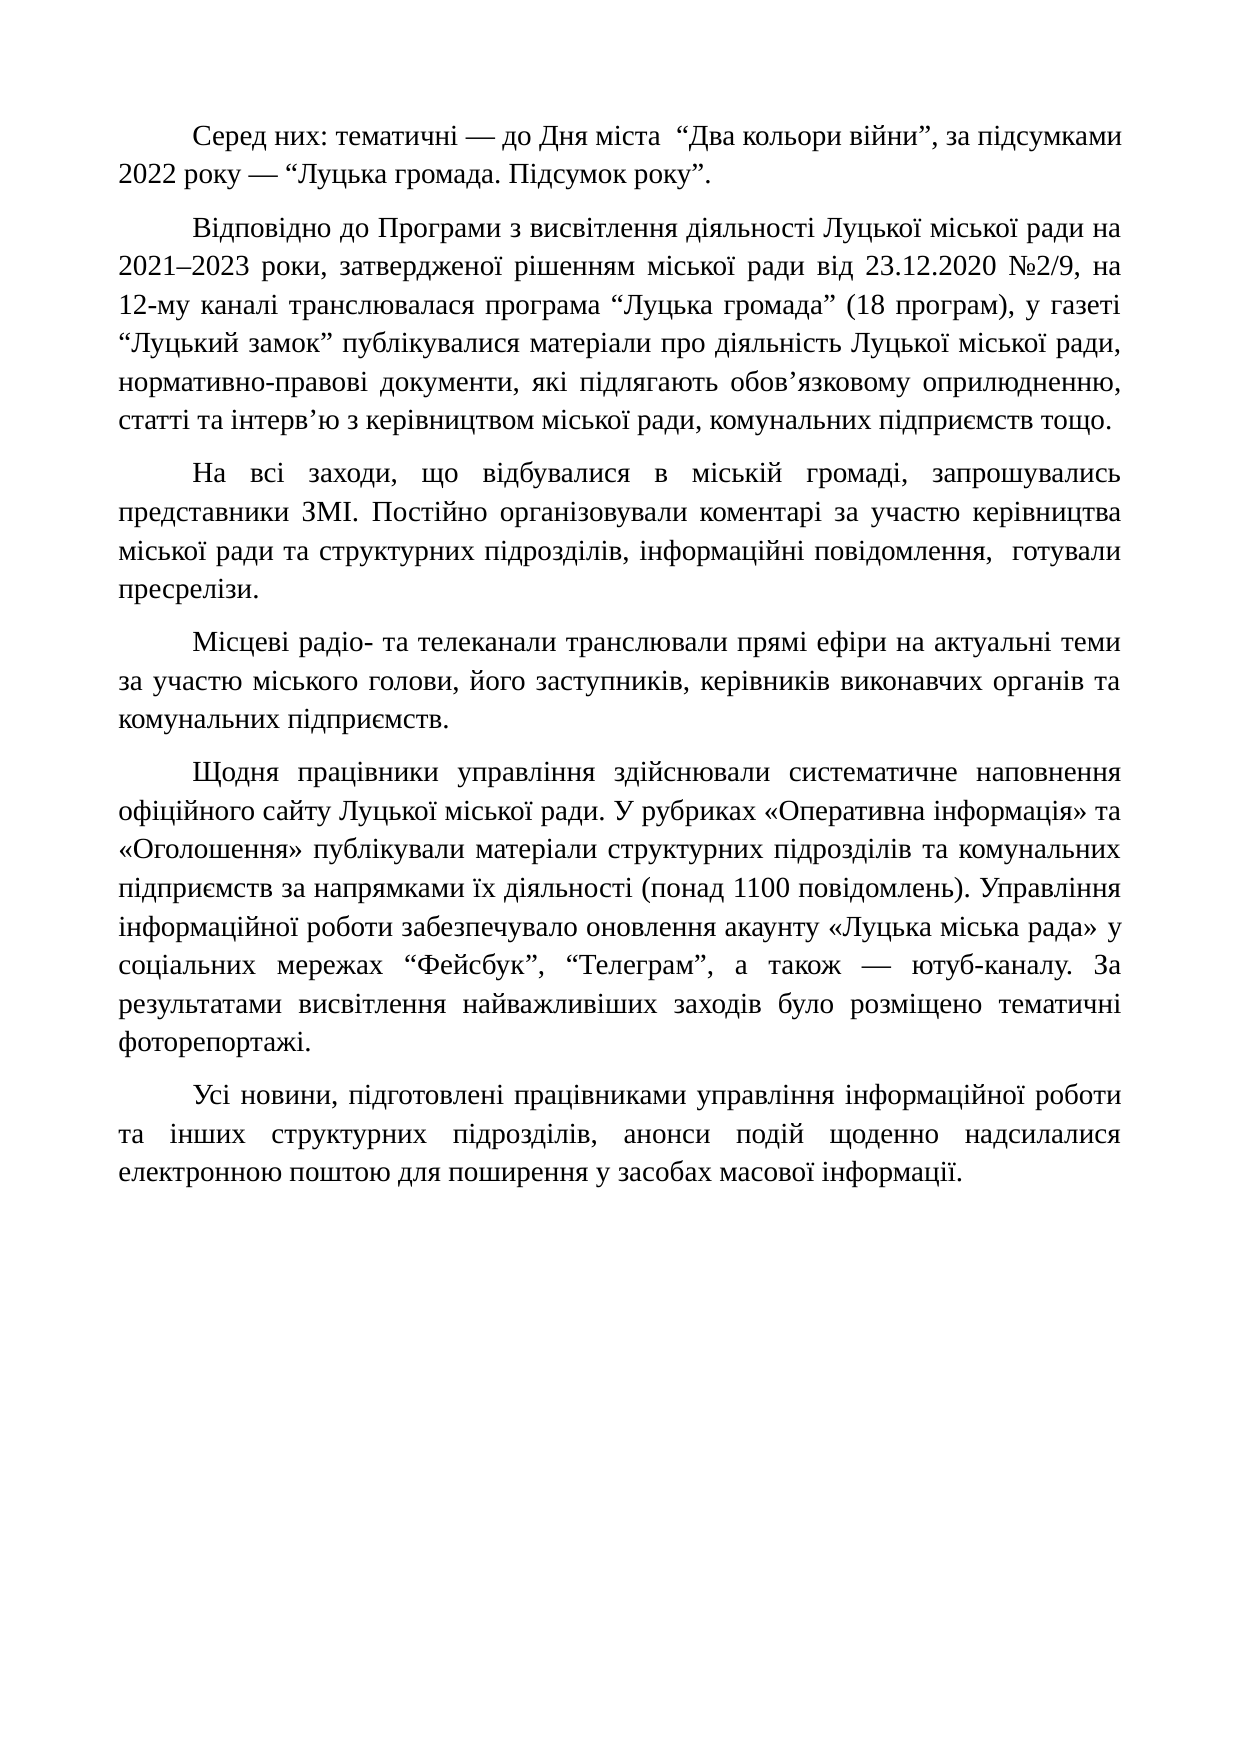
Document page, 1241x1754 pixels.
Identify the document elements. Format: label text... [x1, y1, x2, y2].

text Щодня працівники управління здійснювали систематичне наповнення офіційного сайту Луцької міської ради. У рубриках «Оперативна інформація» та «Оголошення» публікували матеріали структурних підрозділів та комунальних підприємств за напрямками їх діяльності (понад 1100 повідомлень). Управління інформаційної роботи забезпечувало оновлення акаунту «Луцька міська рада» у соціальних мережах “Фейсбук”, “Телеграм”, а також — ютуб-каналу. За результатами висвітлення найважливіших заходів було розміщено тематичні фоторепортажі. [118, 754, 1122, 1058]
text Усі новини, підготовлені працівниками управління інформаційної роботи та інших структурних підрозділів, анонси подій щоденно надсилалися електронною поштою для поширення у засобах масової інформації. [118, 1077, 1122, 1188]
text Відповідно до Програми з висвітлення діяльності Луцької міської ради на 2021–2023 роки, затвердженої рішенням міської ради від 23.12.2020 №2/9, на 12-му каналі транслювалася програма “Луцька громада” (18 програм), у газеті “Луцький замок” публікувалися матеріали про діяльність Луцької міської ради, нормативно-правові документи, які підлягають обов’язковому оприлюдненню, статті та інтерв’ю з керівництвом міської ради, комунальних підприємств тощо. [118, 210, 1122, 436]
text На всі заходи, що відбувалися в міській громаді, запрошувались представники ЗМІ. Постійно організовували коментарі за участю керівництва міської ради та структурних підрозділів, інформаційні повідомлення, готували пресрелізи. [118, 456, 1122, 605]
text Місцеві радіо- та телеканали транслювали прямі ефіри на актуальні теми за участю міського голови, його заступників, керівників виконавчих органів та комунальних підприємств. [118, 624, 1122, 735]
text Серед них: тематичні — до Дня міста “Два кольори війни”, за підсумками 2022 року — “Луцька громада. Підсумок року”. [118, 118, 1122, 190]
